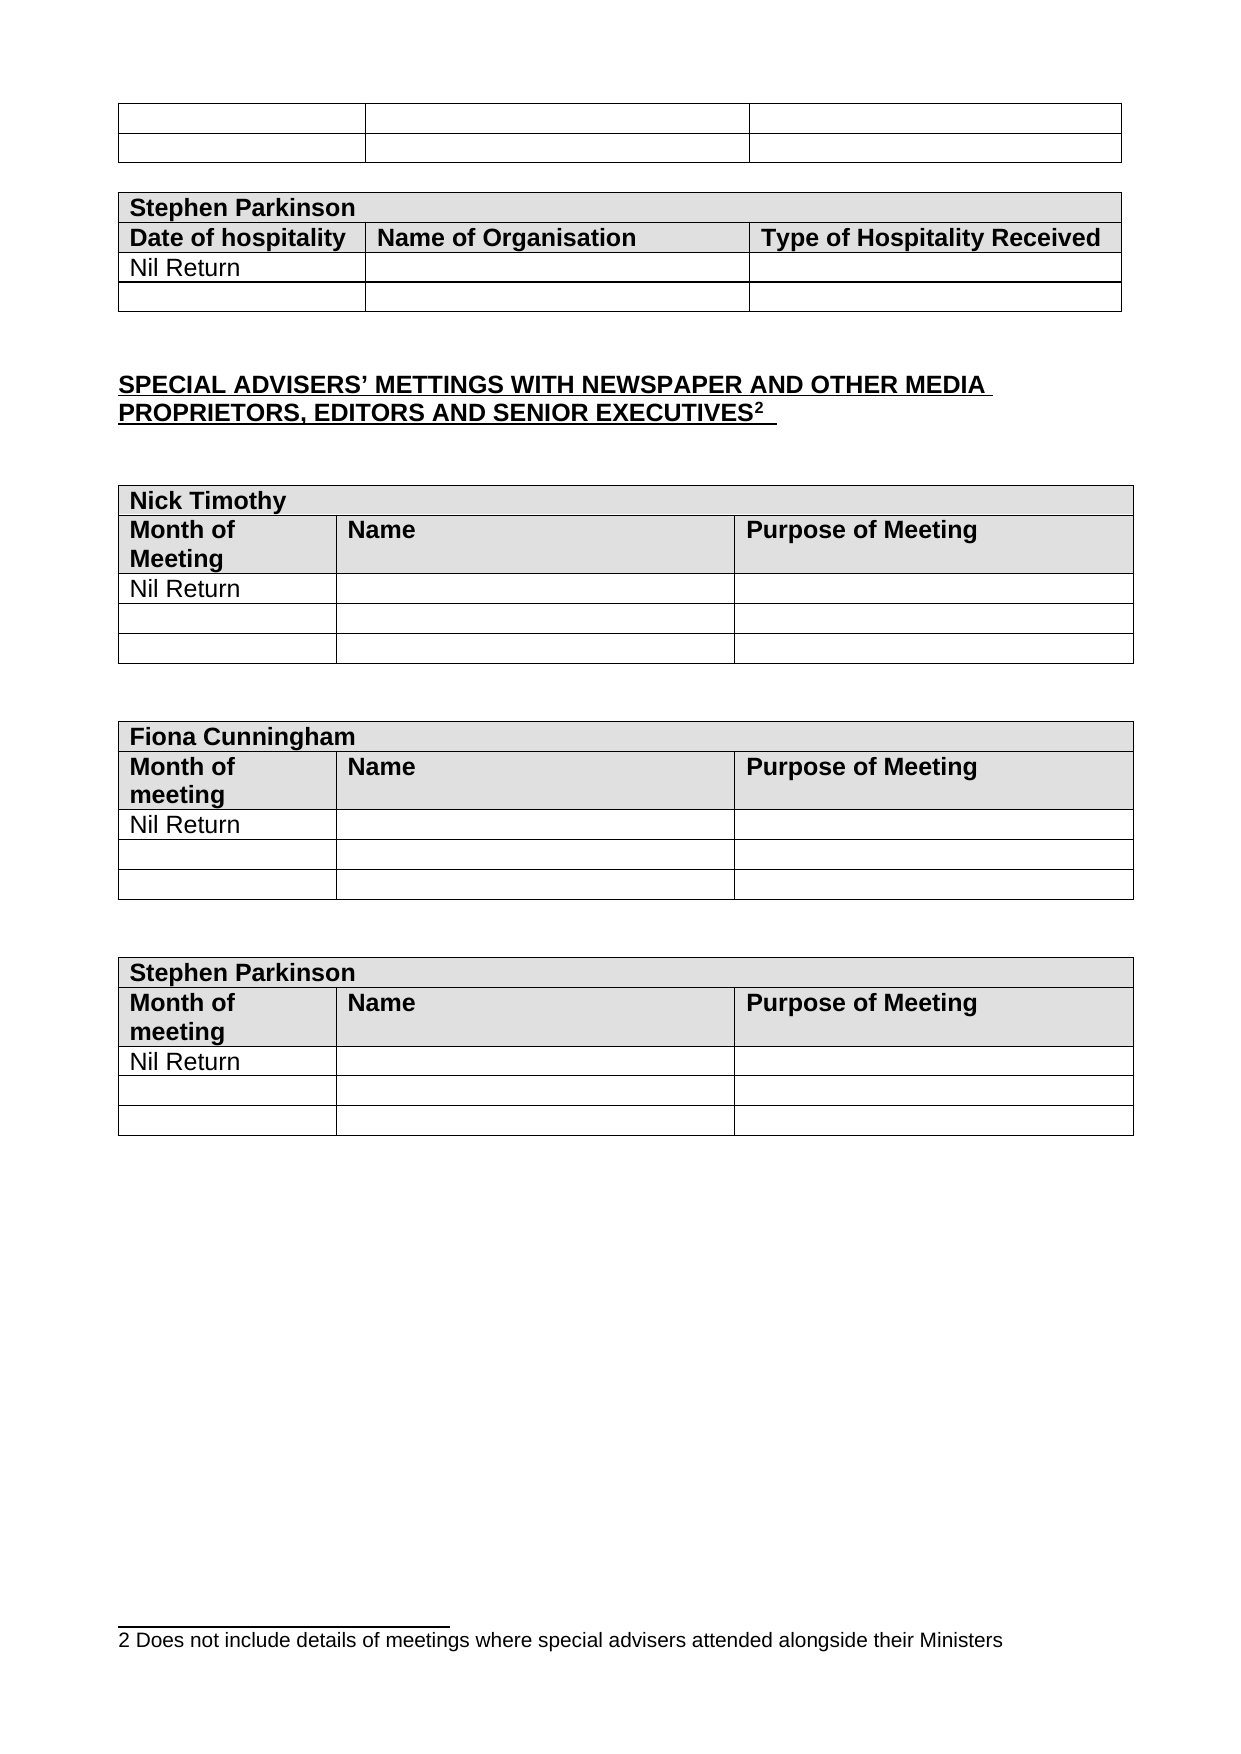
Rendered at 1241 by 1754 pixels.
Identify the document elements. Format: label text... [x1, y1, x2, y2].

table_cell [337, 1076, 734, 1105]
table_cell [337, 1047, 734, 1075]
table_cell [366, 283, 749, 311]
table_cell [119, 604, 336, 633]
text Does not include details of meetings where special advisers attended alongside their Ministers [118, 1627, 1122, 1651]
table_header Stephen Parkinson [119, 193, 1121, 222]
table_cell Date of hospitality [119, 223, 365, 252]
table_cell [735, 574, 1133, 603]
table_cell [119, 870, 336, 899]
table_cell [119, 104, 365, 132]
table_cell [337, 574, 734, 603]
table_cell [750, 253, 1121, 281]
table_cell Name [337, 516, 734, 573]
table_cell [735, 870, 1133, 899]
table_cell Purpose of Meeting [735, 752, 1133, 809]
table_cell Nil Return [119, 574, 336, 603]
table_cell Nil Return [119, 253, 365, 281]
table_cell [735, 1047, 1133, 1075]
table_header Stephen Parkinson [119, 958, 1133, 987]
table_cell [119, 1106, 336, 1135]
table_cell Name of Organisation [366, 223, 749, 252]
table_cell [366, 253, 749, 281]
table_cell Month of meeting [119, 752, 336, 809]
table_cell Purpose of Meeting [735, 516, 1133, 573]
table_cell [119, 1076, 336, 1105]
table_cell [337, 840, 734, 869]
table_cell [366, 134, 749, 162]
table_cell [119, 134, 365, 162]
table_cell [119, 840, 336, 869]
table_cell [119, 634, 336, 662]
table_cell [735, 840, 1133, 869]
table_cell [735, 1106, 1133, 1135]
table_cell Purpose of Meeting [735, 988, 1133, 1046]
table_cell [119, 283, 365, 311]
table_cell [735, 1076, 1133, 1105]
table_cell [750, 134, 1121, 162]
table_cell [337, 810, 734, 839]
table_cell Month of Meeting [119, 516, 336, 573]
table_cell [735, 634, 1133, 662]
table_cell [750, 104, 1121, 132]
table_cell [337, 604, 734, 633]
table_cell Nil Return [119, 1047, 336, 1075]
table_cell [750, 283, 1121, 311]
table_cell Name [337, 752, 734, 809]
table_cell Name [337, 988, 734, 1046]
text SPECIAL ADVISERS’ METTINGS WITH NEWSPAPER AND OTHER MEDIA PROPRIETORS, EDITORS AND SENIOR EXECUTIVES [118, 370, 1122, 427]
table_header Nick Timothy [119, 486, 1133, 514]
table_cell [337, 870, 734, 899]
table_cell [337, 1106, 734, 1135]
table_cell [735, 810, 1133, 839]
table_cell Month of meeting [119, 988, 336, 1046]
table_cell [366, 104, 749, 132]
table_header Fiona Cunningham [119, 722, 1133, 751]
table_cell [735, 604, 1133, 633]
table_cell [337, 634, 734, 662]
table_cell Nil Return [119, 810, 336, 839]
table_cell Type of Hospitality Received [750, 223, 1121, 252]
